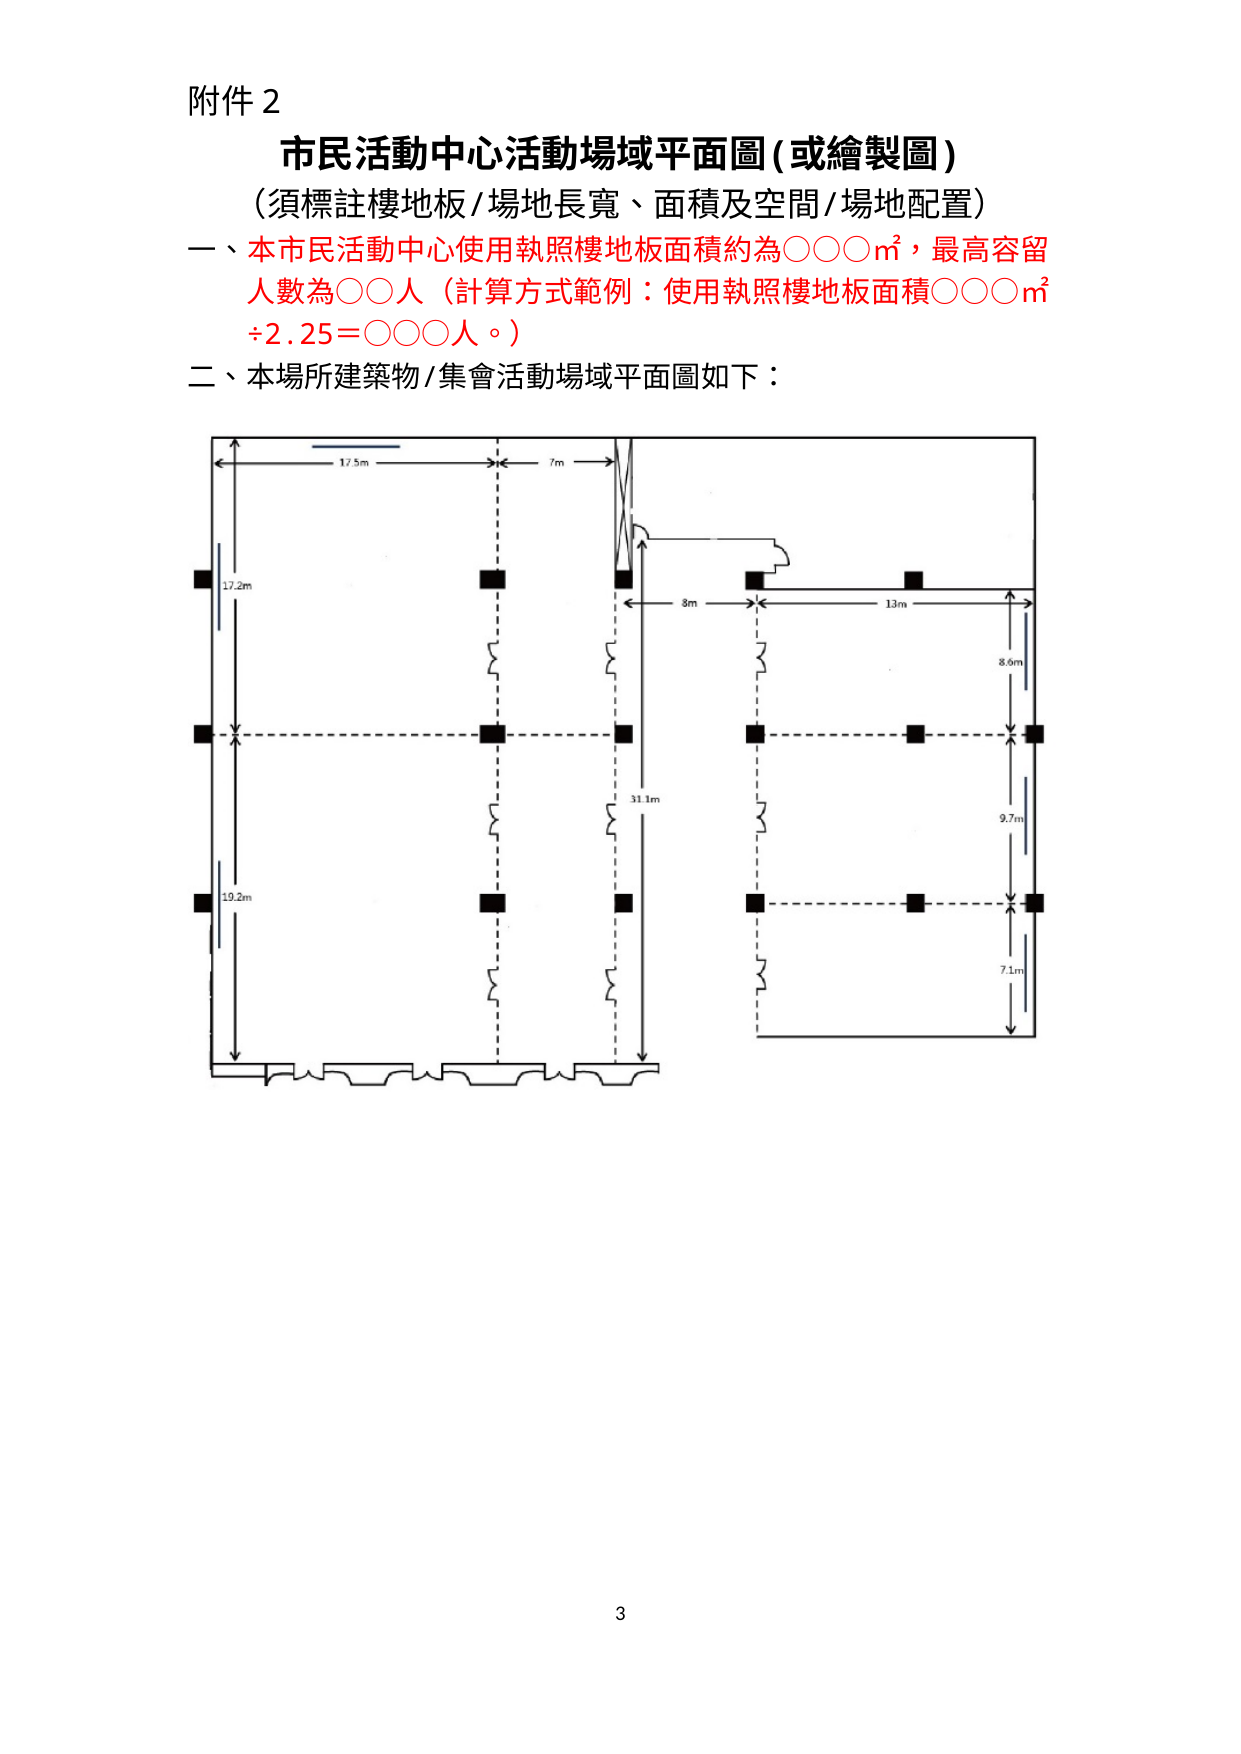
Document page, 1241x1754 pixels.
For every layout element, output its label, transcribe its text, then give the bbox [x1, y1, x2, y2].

text 附件2 [187, 75, 1053, 123]
text 市民活動中心活動場域平面圖(或繪製圖) [187, 123, 1053, 178]
text （須標註樓地板/場地長寬、面積及空間/場地配置） [187, 178, 1053, 226]
text 二、本場所建築物/集會活動場域平面圖如下： [187, 353, 1053, 395]
text 一、本市民活動中心使用執照樓地板面積約為○○○㎡，最高容留人數為○○人（計算方式範例：使用執照樓地板面積○○○㎡÷2.25＝○○○人。） [187, 226, 1053, 353]
